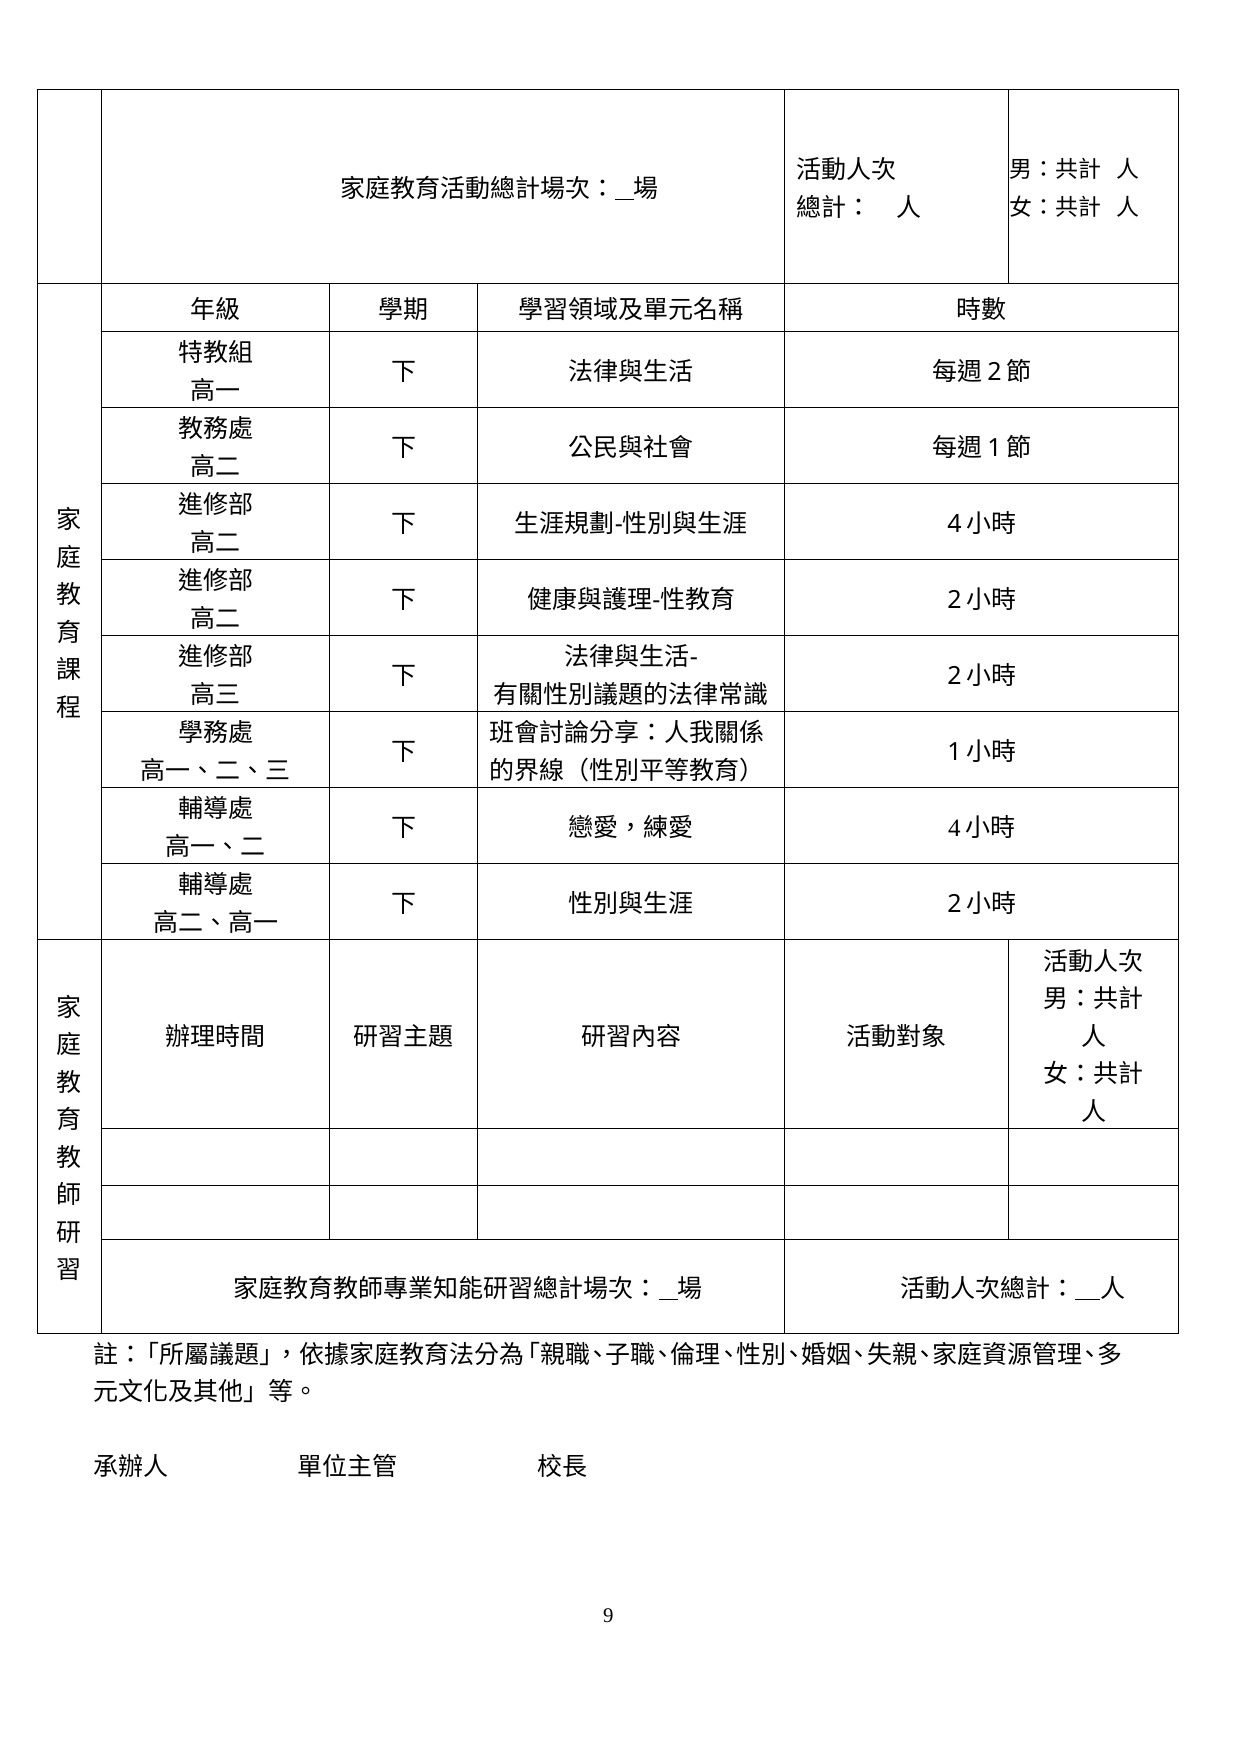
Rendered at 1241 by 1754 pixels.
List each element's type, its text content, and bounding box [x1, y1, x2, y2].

table_cell 活動人次總計： 人 [785, 1240, 1178, 1333]
table_cell 時數 [785, 284, 1178, 331]
table_cell 活動人次 總計： 人 [785, 90, 1008, 282]
table_cell 4小時 [785, 484, 1178, 559]
table_cell 辦理時間 [102, 940, 329, 1128]
table_cell [330, 1129, 477, 1185]
table_cell 家庭教育課程 [38, 284, 101, 939]
table_cell 家庭教育教師專業知能研習總計場次： 場 [102, 1240, 784, 1333]
table_cell 進修部 高二 [102, 560, 329, 635]
table_cell 教務處 高二 [102, 408, 329, 483]
table_cell 特教組 高一 [102, 332, 329, 407]
table_cell 2小時 [785, 636, 1178, 711]
text 註：「所屬議題」，依據家庭教育法分為「親職、子職、倫理、性別、婚姻、失親、家庭資源管理、多元文化及其他」等。 [94, 1334, 1122, 1409]
table_cell 家庭教育活動總計場次： 場 [102, 90, 784, 282]
table_cell [102, 1186, 329, 1239]
table_cell [1009, 1186, 1178, 1239]
table_cell 學務處 高一、二、三 [102, 712, 329, 787]
table_cell 2小時 [785, 560, 1178, 635]
table_cell [478, 1186, 784, 1239]
table_cell 下 [330, 560, 477, 635]
table_cell 班會討論分享：人我關係的界線（性別平等教育） [478, 712, 784, 787]
table_cell 研習主題 [330, 940, 477, 1128]
table_cell 1小時 [785, 712, 1178, 787]
table_cell [330, 1186, 477, 1239]
table_cell 下 [330, 864, 477, 939]
table_cell 公民與社會 [478, 408, 784, 483]
table_cell 進修部 高二 [102, 484, 329, 559]
table_cell [102, 1129, 329, 1185]
table_cell 家庭教育教師研習 [38, 940, 101, 1333]
table_cell 2小時 [785, 864, 1178, 939]
table_cell 下 [330, 636, 477, 711]
table_cell 健康與護理-性教育 [478, 560, 784, 635]
table_cell 戀愛，練愛 [478, 788, 784, 863]
table_cell 下 [330, 408, 477, 483]
table_cell 每週2節 [785, 332, 1178, 407]
table_cell [478, 1129, 784, 1185]
table_cell 學期 [330, 284, 477, 331]
table_cell 活動人次 男：共計 人 女：共計 人 [1009, 940, 1178, 1128]
table_cell 輔導處 高一、二 [102, 788, 329, 863]
table_cell 年級 [102, 284, 329, 331]
table_cell [785, 1129, 1008, 1185]
table_cell 法律與生活 [478, 332, 784, 407]
table_cell 男：共計 人 女：共計 人 [1009, 90, 1178, 282]
table_cell 每週1節 [785, 408, 1178, 483]
table_cell 下 [330, 332, 477, 407]
table_cell 生涯規劃-性別與生涯 [478, 484, 784, 559]
text 承辦人 單位主管 校長 [94, 1446, 1122, 1484]
table_cell 法律與生活- 有關性別議題的法律常識 [478, 636, 784, 711]
table_cell 4小時 [785, 788, 1178, 863]
table_cell [1009, 1129, 1178, 1185]
table_cell 研習內容 [478, 940, 784, 1128]
table_cell 下 [330, 712, 477, 787]
table_cell 學習領域及單元名稱 [478, 284, 784, 331]
table_cell 進修部 高三 [102, 636, 329, 711]
table_cell 下 [330, 788, 477, 863]
table_cell 輔導處 高二、高一 [102, 864, 329, 939]
table_header [38, 90, 101, 282]
table_cell 下 [330, 484, 477, 559]
table_cell 活動對象 [785, 940, 1008, 1128]
table_cell 性別與生涯 [478, 864, 784, 939]
table_cell [785, 1186, 1008, 1239]
